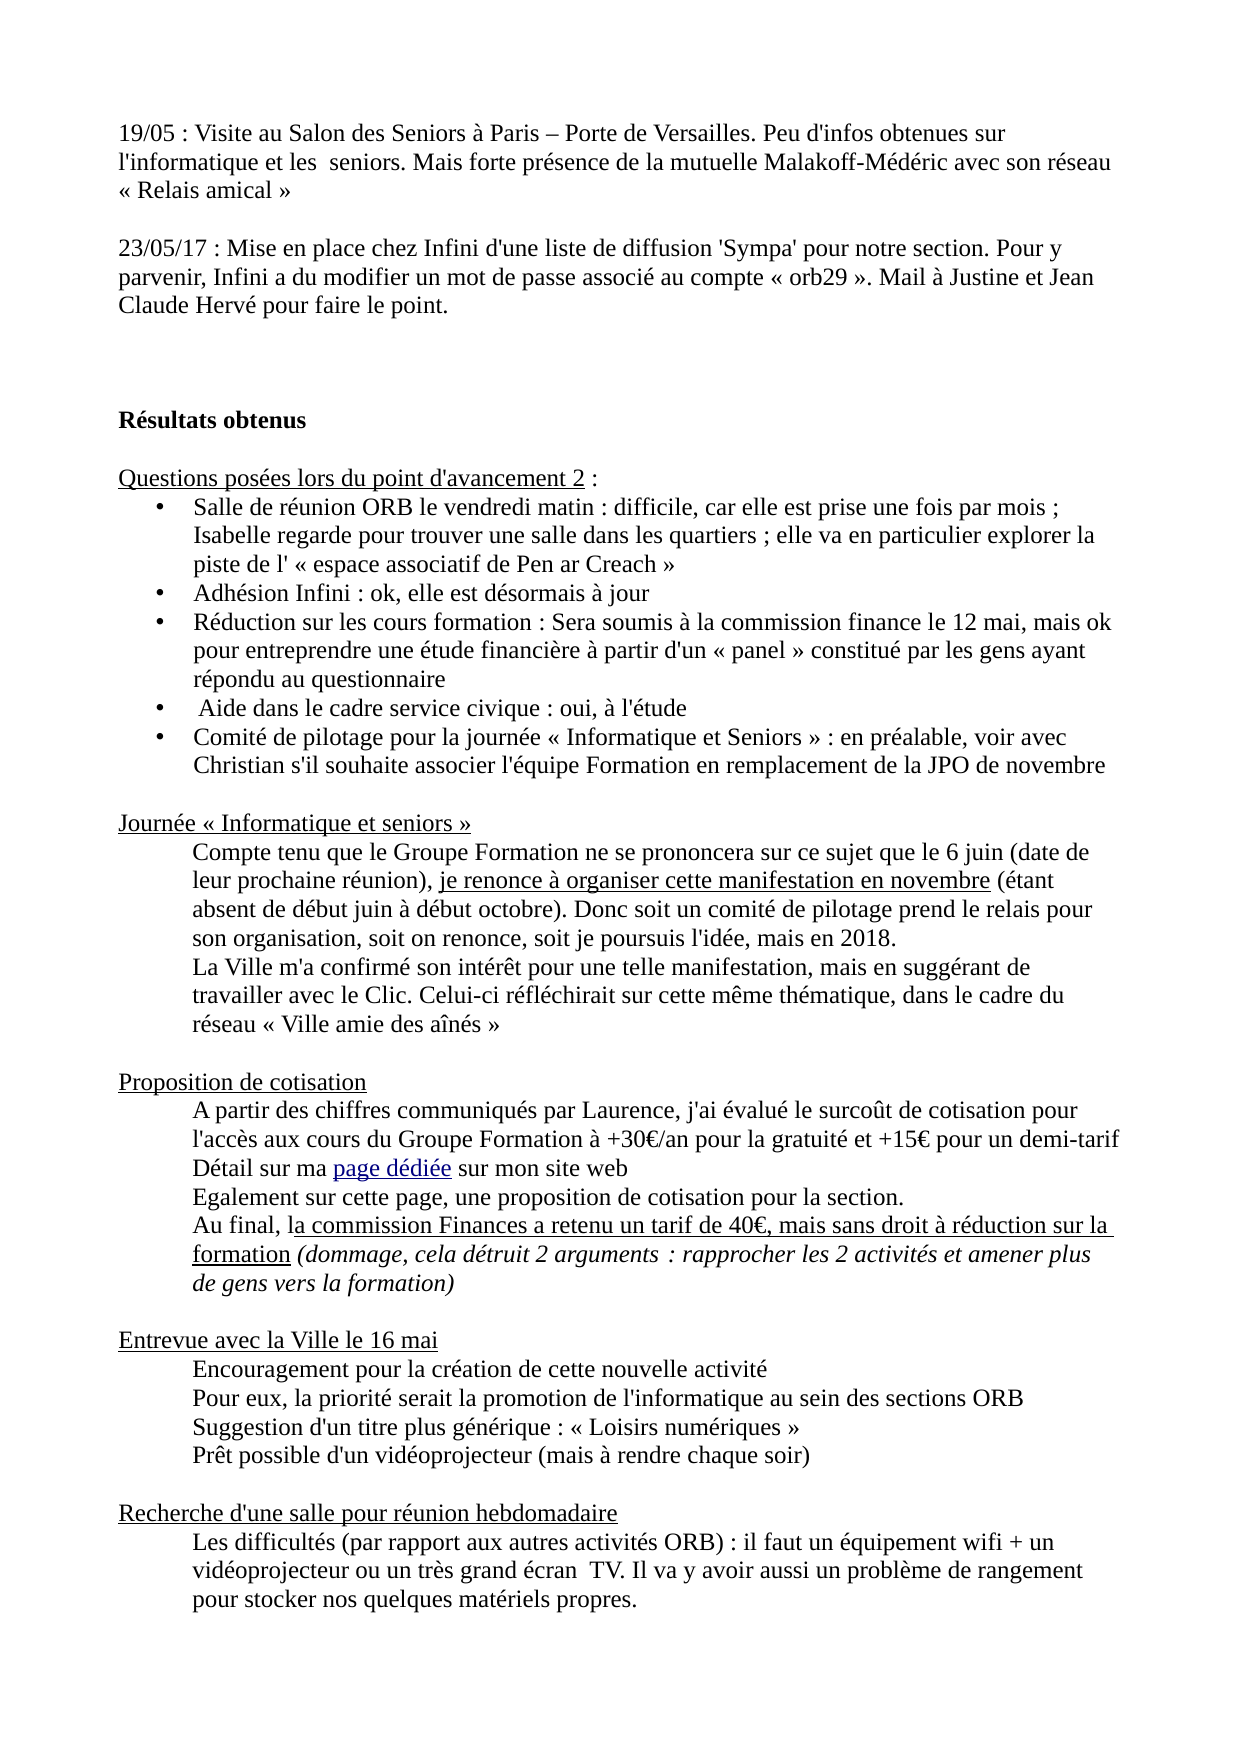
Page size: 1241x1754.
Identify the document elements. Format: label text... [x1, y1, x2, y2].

text Suggestion d'un titre plus générique : « Loisirs numériques » [192, 1412, 1122, 1441]
text Compte tenu que le Groupe Formation ne se prononcera sur ce sujet que le 6 juin (date de leur prochaine réunion), je renonce à organiser cette manifestation en novembre (étant absent de début juin à début octobre). Donc soit un comité de pilotage prend le relais pour son organisation, soit on renonce, soit je poursuis l'idée, mais en 2018. La Ville m'a confirmé son intérêt pour une telle manifestation, mais en suggérant de travailler avec le Clic. Celui-ci réfléchirait sur cette même thématique, dans le cadre du réseau « Ville amie des aînés » [192, 837, 1122, 1038]
text Journée « Informatique et seniors » [118, 808, 1122, 837]
list Aide dans le cadre service civique : oui, à l'étude [156, 693, 1122, 722]
text Prêt possible d'un vidéoprojecteur (mais à rendre chaque soir) [192, 1441, 1122, 1469]
list Adhésion Infini : ok, elle est désormais à jour [156, 578, 1122, 607]
text Proposition de cotisation [118, 1067, 1122, 1096]
text Entrevue avec la Ville le 16 mai [118, 1326, 1122, 1354]
text 23/05/17 : Mise en place chez Infini d'une liste de diffusion 'Sympa' pour notre section. Pour y parvenir, Infini a du modifier un mot de passe associé au compte « orb29 ». Mail à Justine et Jean Claude Hervé pour faire le point. [118, 233, 1122, 319]
text Les difficultés (par rapport aux autres activités ORB) : il faut un équipement wifi + un vidéoprojecteur ou un très grand écran TV. Il va y avoir aussi un problème de rangement pour stocker nos quelques matériels propres. [192, 1527, 1122, 1613]
text Questions posées lors du point d'avancement 2 : [118, 463, 1122, 492]
text Encouragement pour la création de cette nouvelle activité Pour eux, la priorité serait la promotion de l'informatique au sein des sections ORB [192, 1354, 1122, 1412]
list Comité de pilotage pour la journée « Informatique et Seniors » : en préalable, voir avec Christian s'il souhaite associer l'équipe Formation en remplacement de la JPO de novembre [156, 722, 1122, 808]
text Résultats obtenus [118, 406, 1122, 434]
list Réduction sur les cours formation : Sera soumis à la commission finance le 12 mai, mais ok pour entreprendre une étude financière à partir d'un « panel » constitué par les gens ayant répondu au questionnaire [156, 607, 1122, 693]
list Salle de réunion ORB le vendredi matin : difficile, car elle est prise une fois par mois ; Isabelle regarde pour trouver une salle dans les quartiers ; elle va en particulier explorer la piste de l' « espace associatif de Pen ar Creach » [156, 492, 1122, 578]
text Recherche d'une salle pour réunion hebdomadaire [118, 1498, 1122, 1527]
text A partir des chiffres communiqués par Laurence, j'ai évalué le surcoût de cotisation pour l'accès aux cours du Groupe Formation à +30€/an pour la gratuité et +15€ pour un demi-tarif Détail sur ma page dédiée sur mon site web Egalement sur cette page, une proposition de cotisation pour la section. Au final, la commission Finances a retenu un tarif de 40€, mais sans droit à réduction sur la formation (dommage, cela détruit 2 arguments : rapprocher les 2 activités et amener plus de gens vers la formation) [192, 1096, 1122, 1297]
text 19/05 : Visite au Salon des Seniors à Paris – Porte de Versailles. Peu d'infos obtenues sur l'informatique et les seniors. Mais forte présence de la mutuelle Malakoff-Médéric avec son réseau « Relais amical » [118, 118, 1122, 204]
